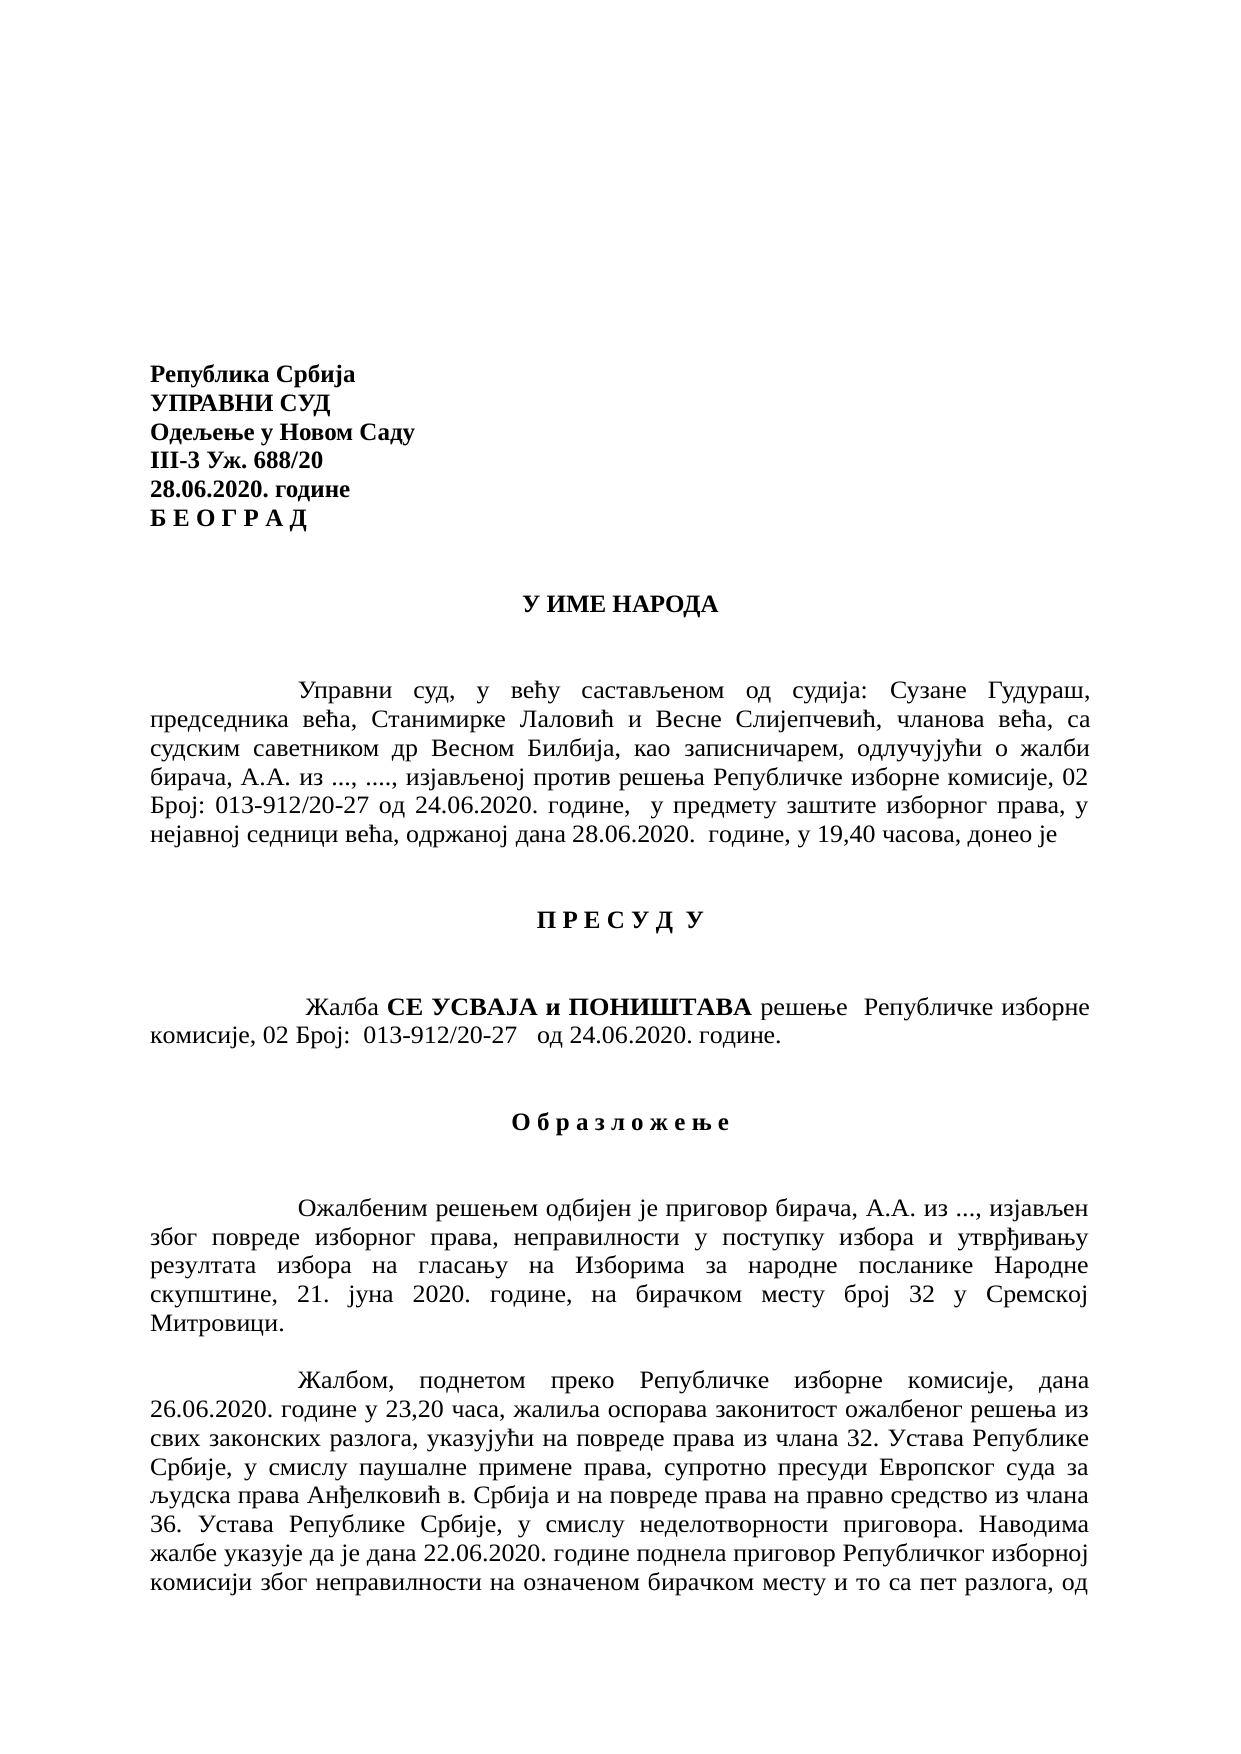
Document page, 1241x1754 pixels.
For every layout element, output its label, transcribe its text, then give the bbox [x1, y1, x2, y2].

text Република Србија [150, 148, 1090, 388]
text 28.06.2020. године [150, 474, 1090, 503]
text Б Е О Г Р А Д [150, 503, 1090, 532]
text Управни суд, у већу састављеном од судија: Сузане Гудураш, председника већа, Станимирке Лаловић и Весне Слијепчевић, чланова већа, са судским саветником др Весном Билбија, као записничарем, одлучујући о жалби бирача, A.A. из ..., ...., изјављеној против решења Републичке изборне комисије, 02 Број: 013-912/20-27 од 24.06.2020. године, у предмету заштите изборног права, у нејавној седници већа, одржаној дана 28.06.2020. године, у 19,40 часова, донео је [150, 675, 1090, 848]
text Жалба СЕ УСВАЈА и ПОНИШТАВА решење Републичке изборне комисије, 02 Број: 013-912/20-27 од 24.06.2020. године. [150, 992, 1090, 1049]
text III-3 Уж. 688/20 [150, 445, 1090, 474]
text Одељење у Новом Саду [150, 417, 1090, 445]
text У ИМЕ НАРОДА [150, 589, 1090, 618]
text Жалбом, поднетом преко Републичке изборне комисије, дана 26.06.2020. године у 23,20 часа, жалиља оспорава законитост ожалбеног решења из свих законских разлога, указујући на повреде права из члана 32. Устава Републике Србије, у смислу паушалне примене права, супротно пресуди Европског суда за људска права Анђелковић в. Србија и на повреде права на правно средство из члана 36. Устава Републике Србије, у смислу неделотворности приговора. Наводима жалбе указује да је дана 22.06.2020. године поднела приговор Републичког изборној комисији због неправилности на означеном бирачком месту и то са пет разлога, од [150, 1365, 1090, 1595]
text УПРАВНИ СУД [150, 388, 1090, 417]
text Ожалбеним решењем одбијен је приговор бирача, A.A. из ..., изјављен због повреде изборног права, неправилности у поступку избора и утврђивању резултата избора на гласању на Изборима за народне посланике Народне скупштине, 21. јуна 2020. године, на бирачком месту број 32 у Сремској Митровици. [150, 1193, 1090, 1337]
text О б р а з л о ж е њ е [150, 1107, 1090, 1135]
text П Р Е С У Д У [150, 905, 1090, 934]
